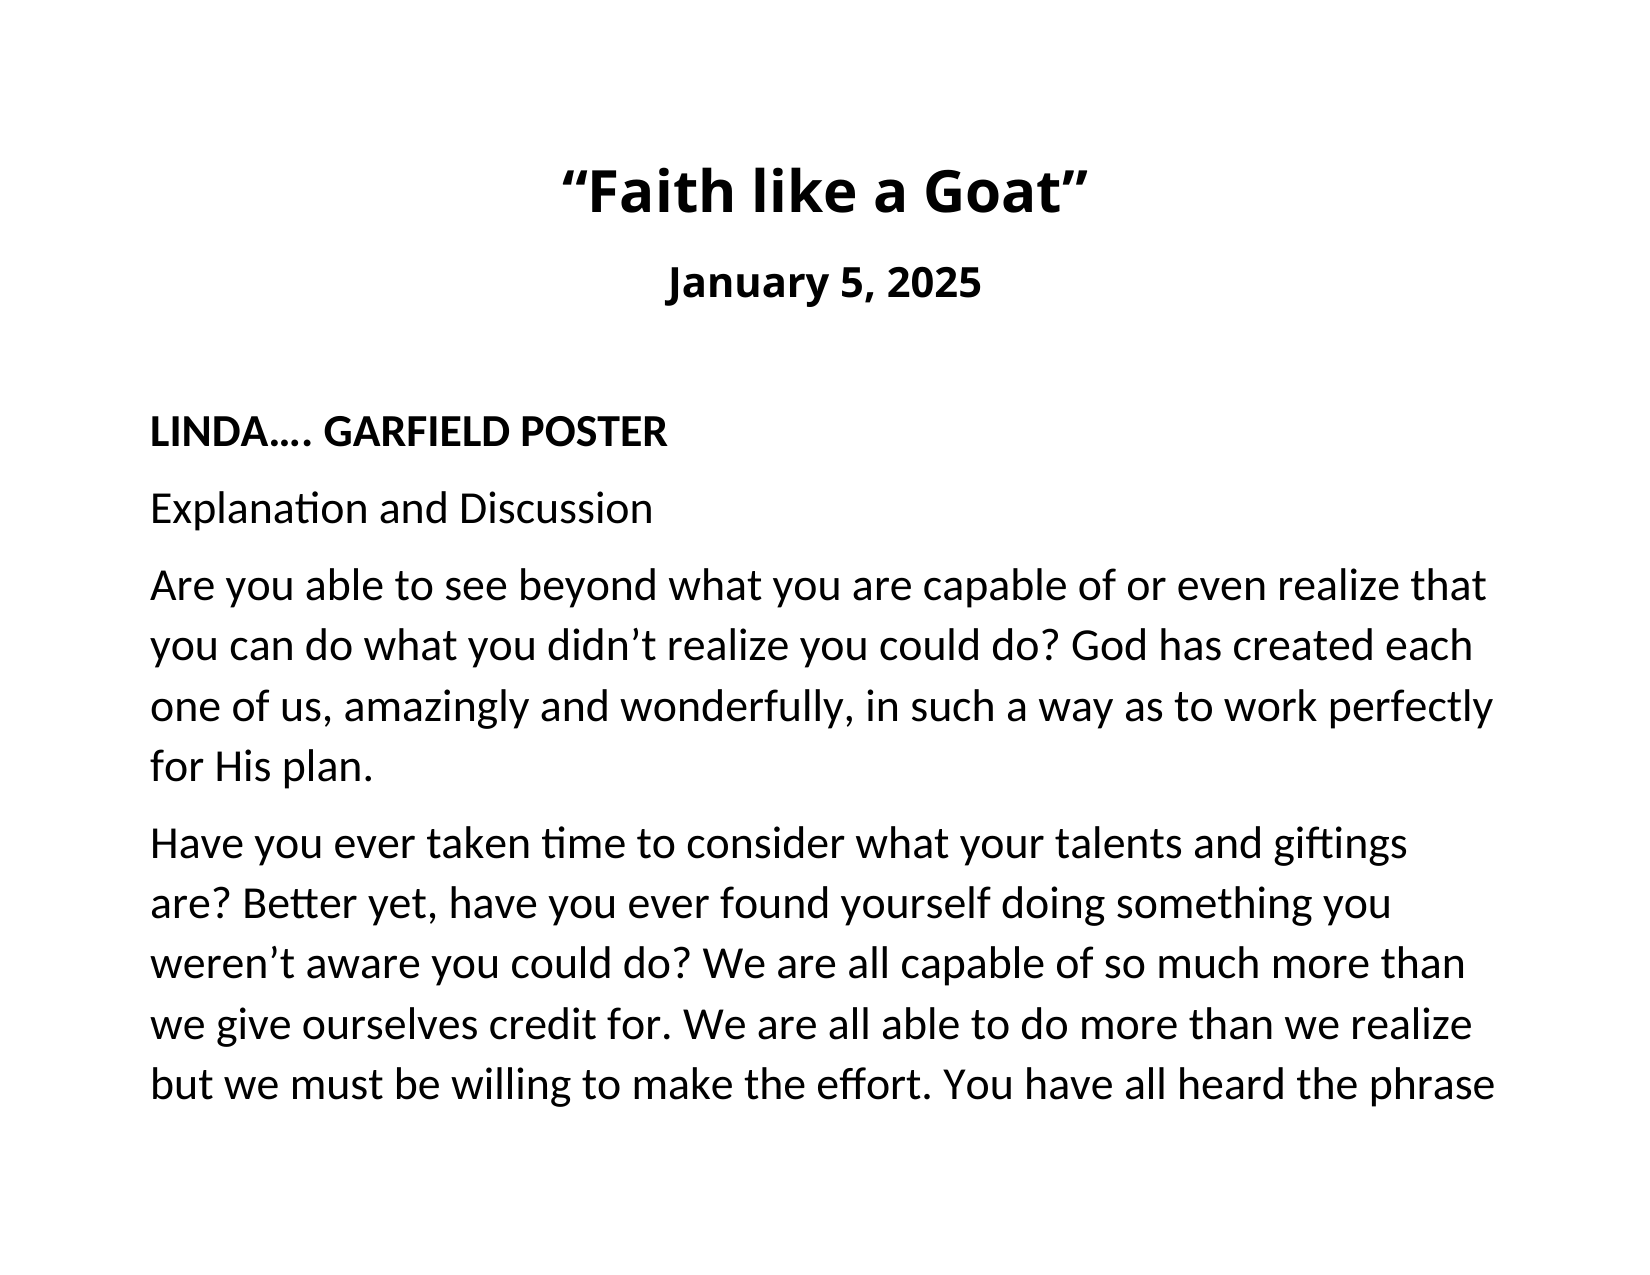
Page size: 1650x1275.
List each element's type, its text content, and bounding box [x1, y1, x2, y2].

text Are you able to see beyond what you are capable of or even realize that you can do what you didn’t realize you could do? God has created each one of us, amazingly and wonderfully, in such a way as to work perfectly for His plan. [150, 556, 1500, 793]
text “Faith like a Goat” [150, 150, 1500, 229]
text LINDA…. GARFIELD POSTER [150, 402, 1500, 458]
text January 5, 2025 [150, 252, 1500, 309]
text Have you ever taken time to consider what your talents and giftings are? Better yet, have you ever found yourself doing something you weren’t aware you could do? We are all capable of so much more than we give ourselves credit for. We are all able to do more than we realize but we must be willing to make the effort. You have all heard the phrase [150, 814, 1500, 1111]
text Explanation and Discussion [150, 479, 1500, 535]
